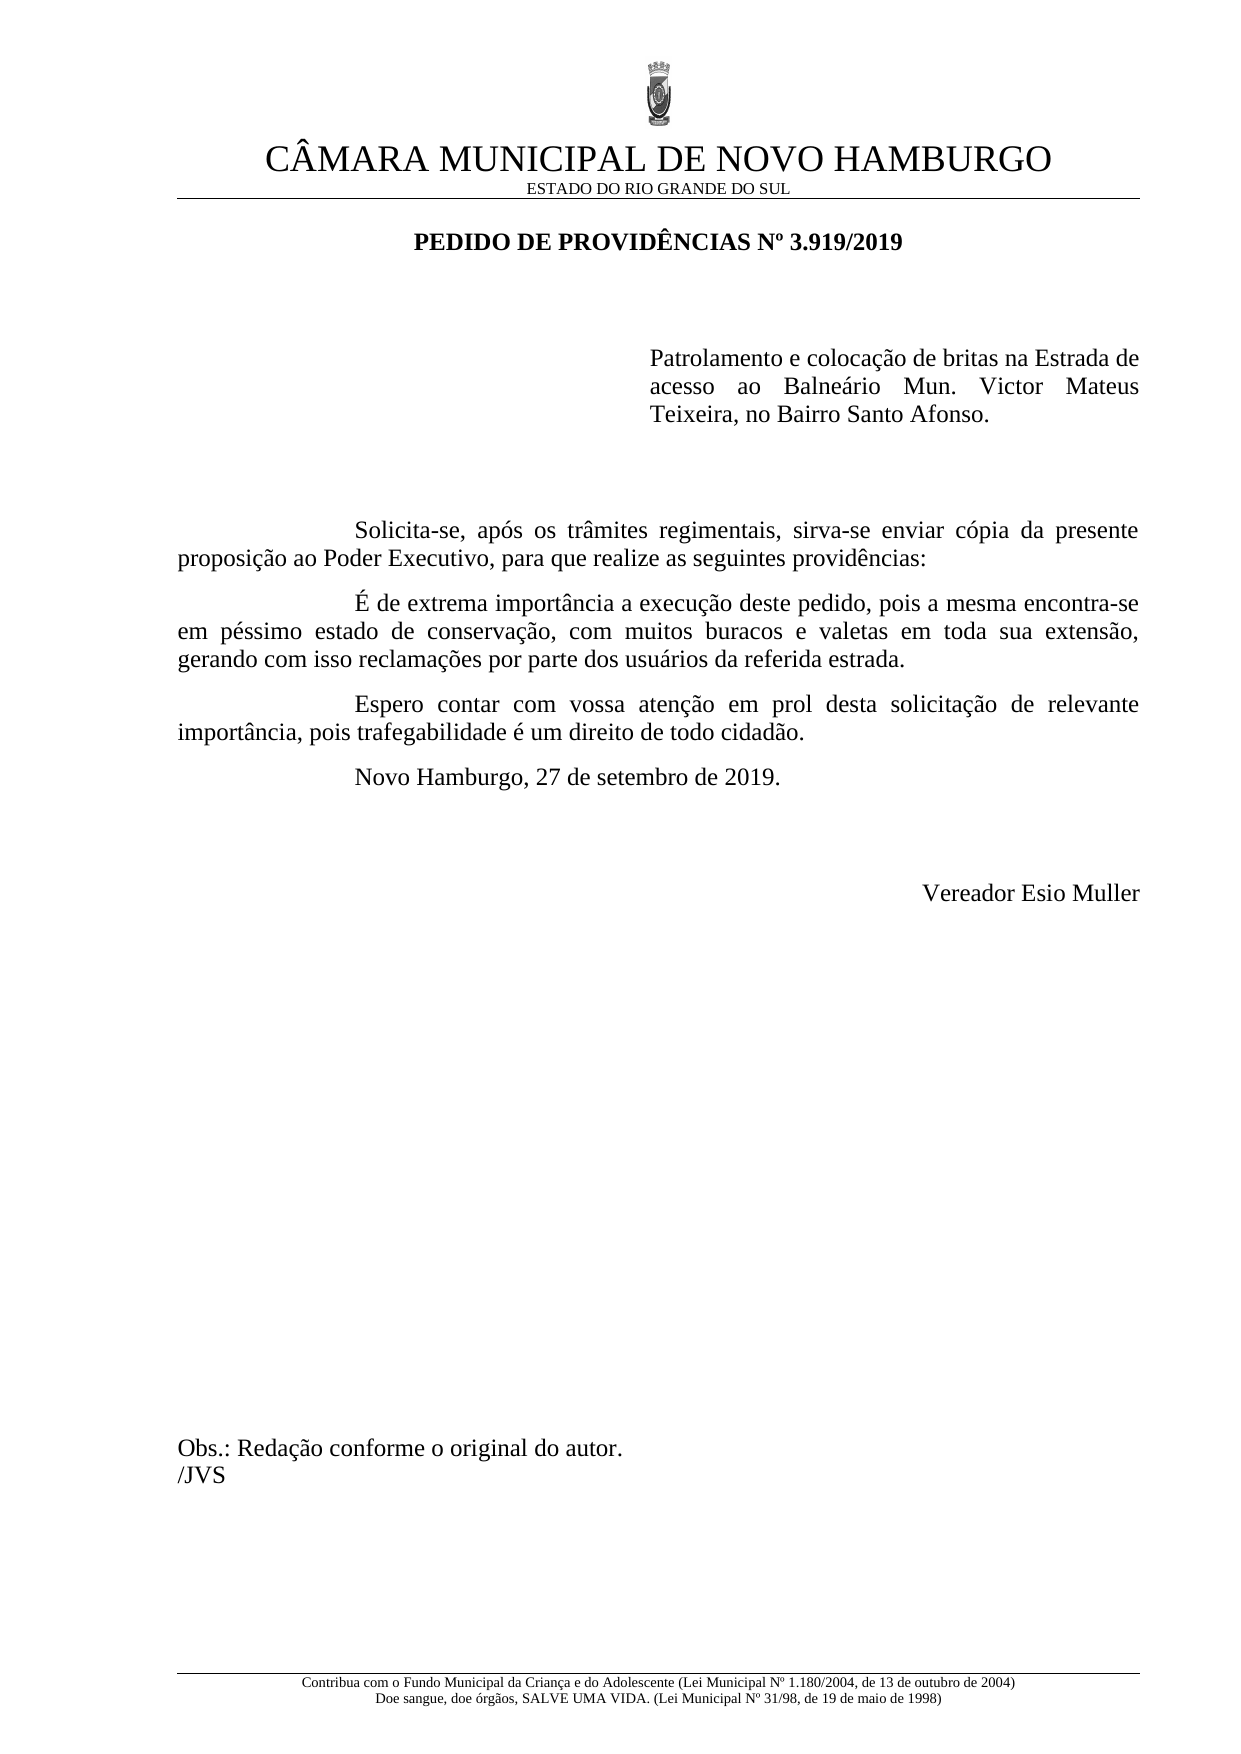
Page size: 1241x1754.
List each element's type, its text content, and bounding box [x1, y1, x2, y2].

text É de extrema importância a execução deste pedido, pois a mesma encontra-se em péssimo estado de conservação, com muitos buracos e valetas em toda sua extensão, gerando com isso reclamações por parte dos usuários da referida estrada. [177, 589, 1140, 672]
text Vereador Esio Muller [177, 879, 1140, 907]
text Novo Hamburgo, 27 de setembro de 2019. [177, 763, 1140, 791]
text Espero contar com vossa atenção em prol desta solicitação de relevante importância, pois trafegabilidade é um direito de todo cidadão. [177, 690, 1140, 746]
text Solicita-se, após os trâmites regimentais, sirva-se enviar cópia da presente proposição ao Poder Executivo, para que realize as seguintes providências: [177, 516, 1140, 572]
text PEDIDO DE PROVIDÊNCIAS Nº 3.919/2019 [177, 228, 1140, 256]
text Obs.: Redação conforme o original do autor. [177, 1434, 1140, 1461]
text Patrolamento e colocação de britas na Estrada de acesso ao Balneário Mun. Victor Mateus Teixeira, no Bairro Santo Afonso. [649, 344, 1140, 428]
text /JVS [177, 1461, 1140, 1489]
